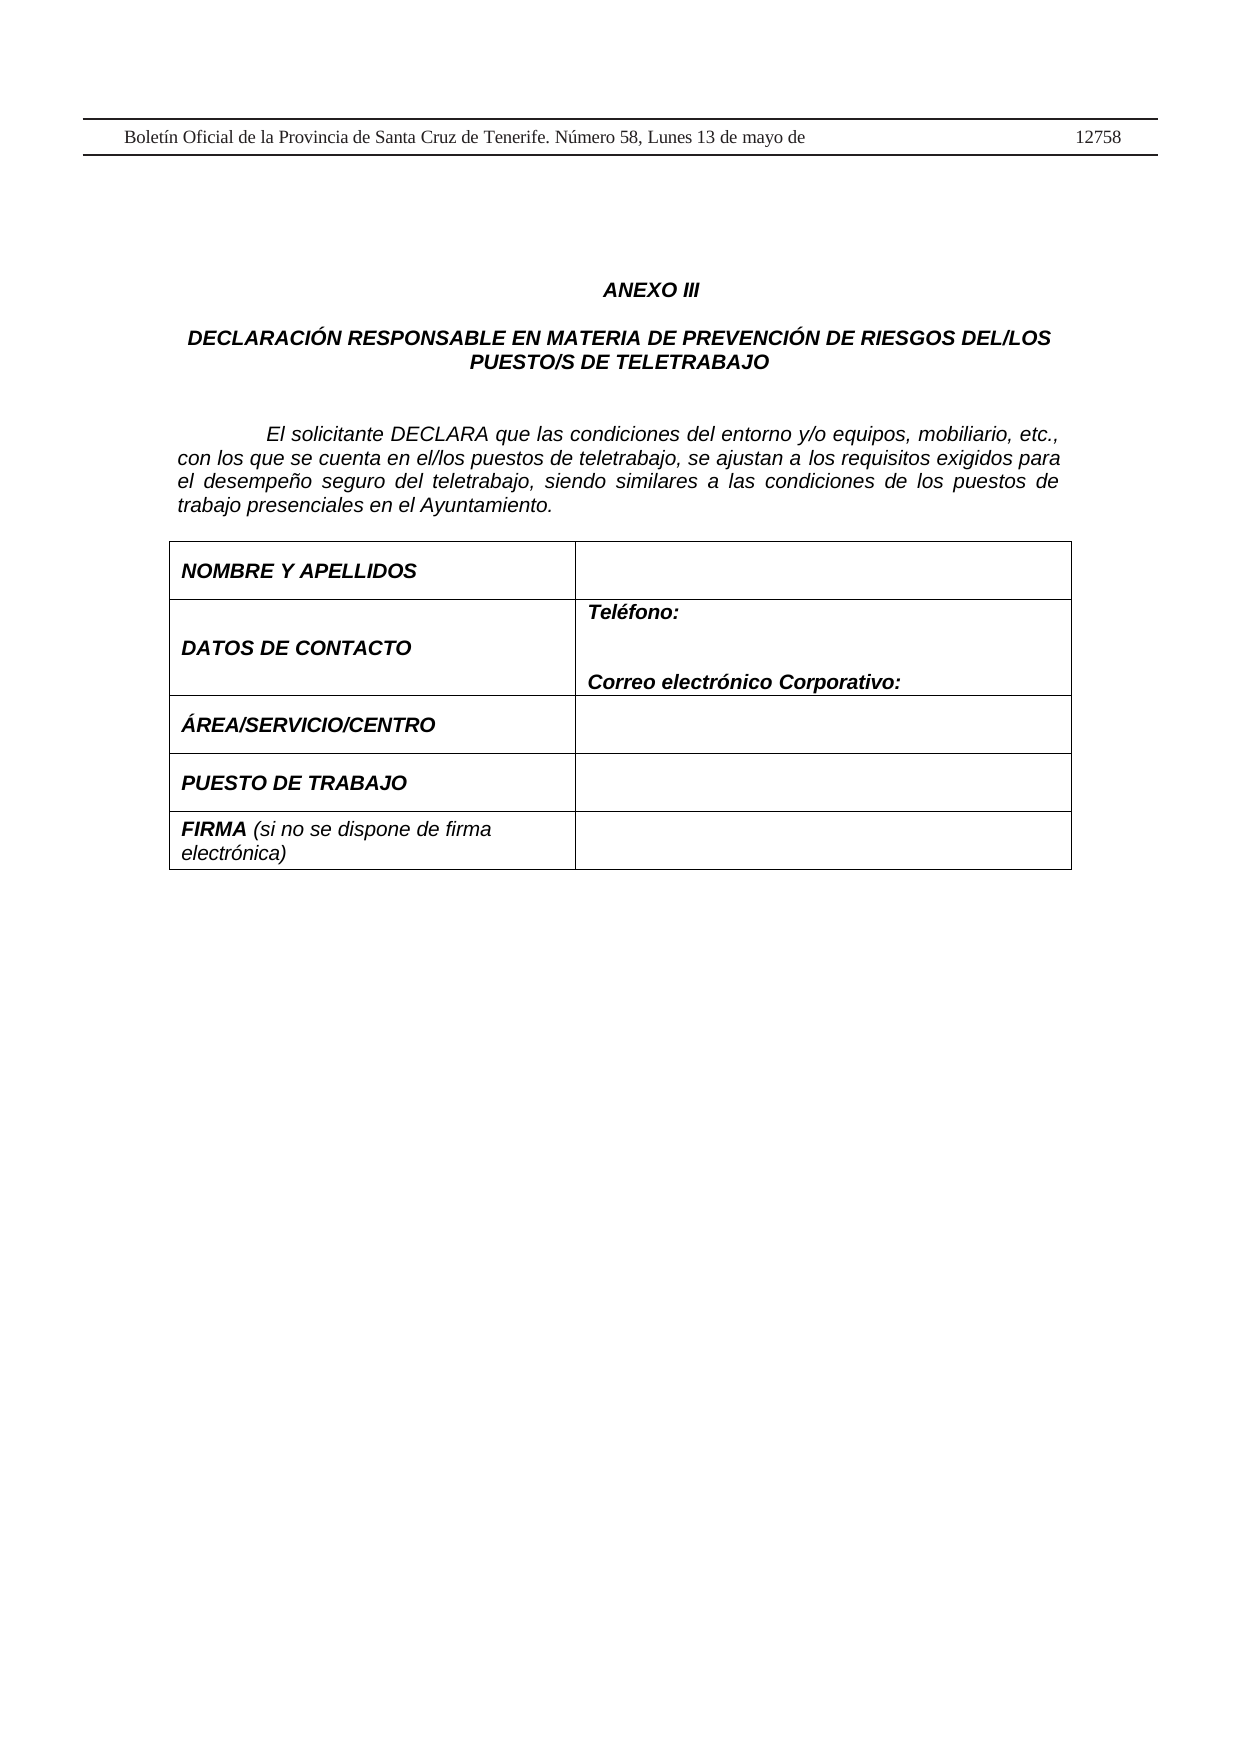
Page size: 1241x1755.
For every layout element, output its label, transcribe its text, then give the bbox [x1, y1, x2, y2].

subtitle ANEXO III [170, 278, 1134, 302]
table_cell FIRMA (si no se dispone de firma electrónica) [170, 812, 575, 869]
table_cell ÁREA/SERVICIO/CENTRO [170, 696, 575, 753]
table_cell [576, 754, 1071, 811]
table_cell [576, 812, 1071, 869]
text DECLARACIÓN RESPONSABLE EN MATERIA DE PREVENCIÓN DE RIESGOS DEL/LOS PUESTO/S DE TELETRABAJO [170, 326, 1071, 373]
table_header [576, 542, 1071, 599]
text El solicitante DECLARA que las condiciones del entorno y/o equipos, mobiliario, etc., con los que se cuenta en el/los puestos de teletrabajo, se ajustan a los requisitos exigidos para el desempeño seguro del teletrabajo, siendo similares a las condiciones de los puestos de trabajo presenciales en el Ayuntamiento. [177, 421, 1063, 517]
table_cell [576, 696, 1071, 753]
table_cell PUESTO DE TRABAJO [170, 754, 575, 811]
table_cell DATOS DE CONTACTO [170, 600, 575, 695]
table_cell Teléfono: Correo electrónico Corporativo: [576, 600, 1071, 695]
table_header NOMBRE Y APELLIDOS [170, 542, 575, 599]
